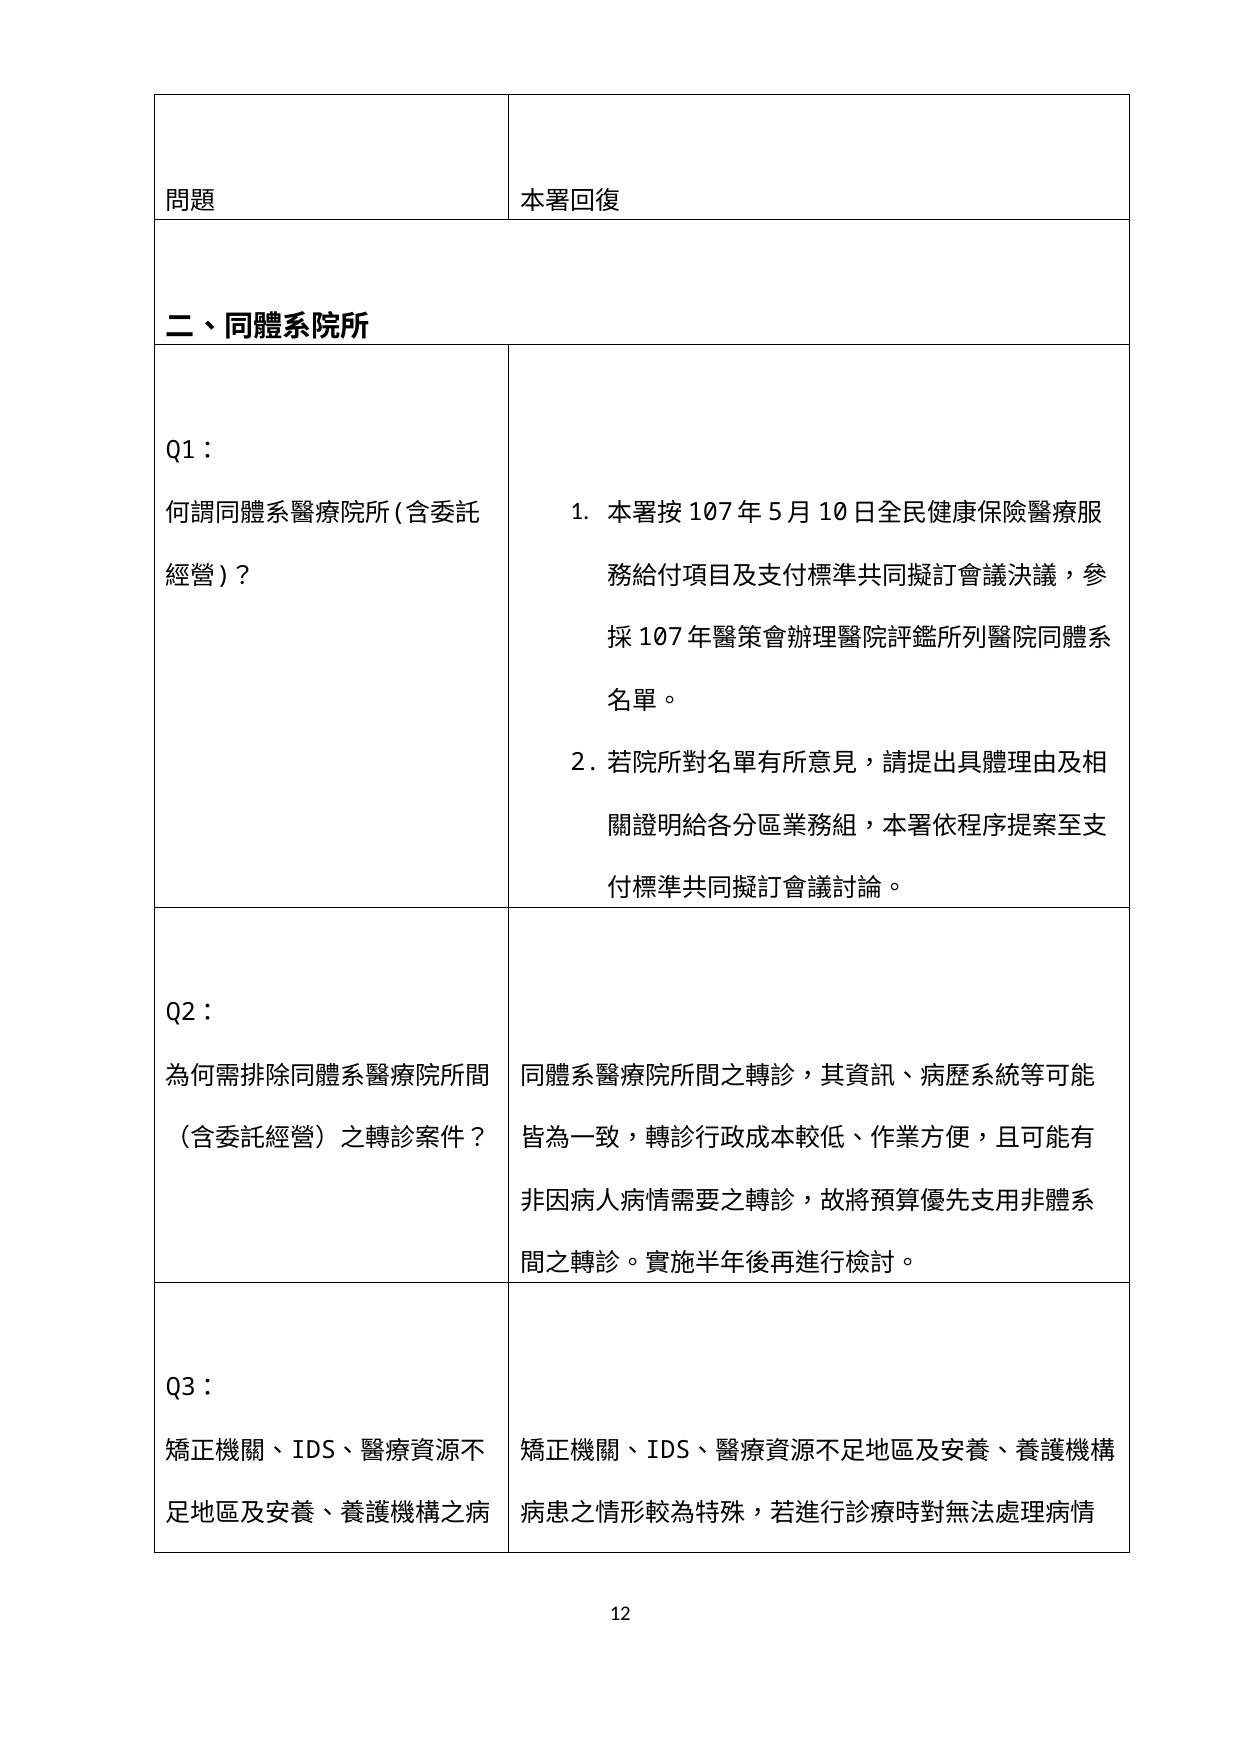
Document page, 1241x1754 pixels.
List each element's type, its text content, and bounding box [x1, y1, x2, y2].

table_cell Q1： 何謂同體系醫療院所(含委託經營)？ [155, 345, 508, 907]
table_cell 矯正機關、IDS、醫療資源不足地區及安養、養護機構病患之情形較為特殊，若進行診療時對無法處理病情 [509, 1283, 1129, 1552]
table_header 本署回復 [509, 95, 1129, 219]
table_cell 二、同體系院所 [155, 220, 1129, 344]
table_cell Q2： 為何需排除同體系醫療院所間（含委託經營）之轉診案件？ [155, 908, 508, 1282]
table_header 問題 [155, 95, 508, 219]
table_cell Q3： 矯正機關、IDS、醫療資源不足地區及安養、養護機構之病 [155, 1283, 508, 1552]
table_cell 同體系醫療院所間之轉診，其資訊、病歷系統等可能皆為一致，轉診行政成本較低、作業方便，且可能有非因病人病情需要之轉診，故將預算優先支用非體系間之轉診。實施半年後再進行檢討。 [509, 908, 1129, 1282]
table_cell 本署按107年5月10日全民健康保險醫療服務給付項目及支付標準共同擬訂會議決議，參採107年醫策會辦理醫院評鑑所列醫院同體系名單。 若院所對名單有所意見，請提出具體理由及相關證明給各分區業務組，本署依程序提案至支付標準共同擬訂會議討論。 [509, 345, 1129, 907]
